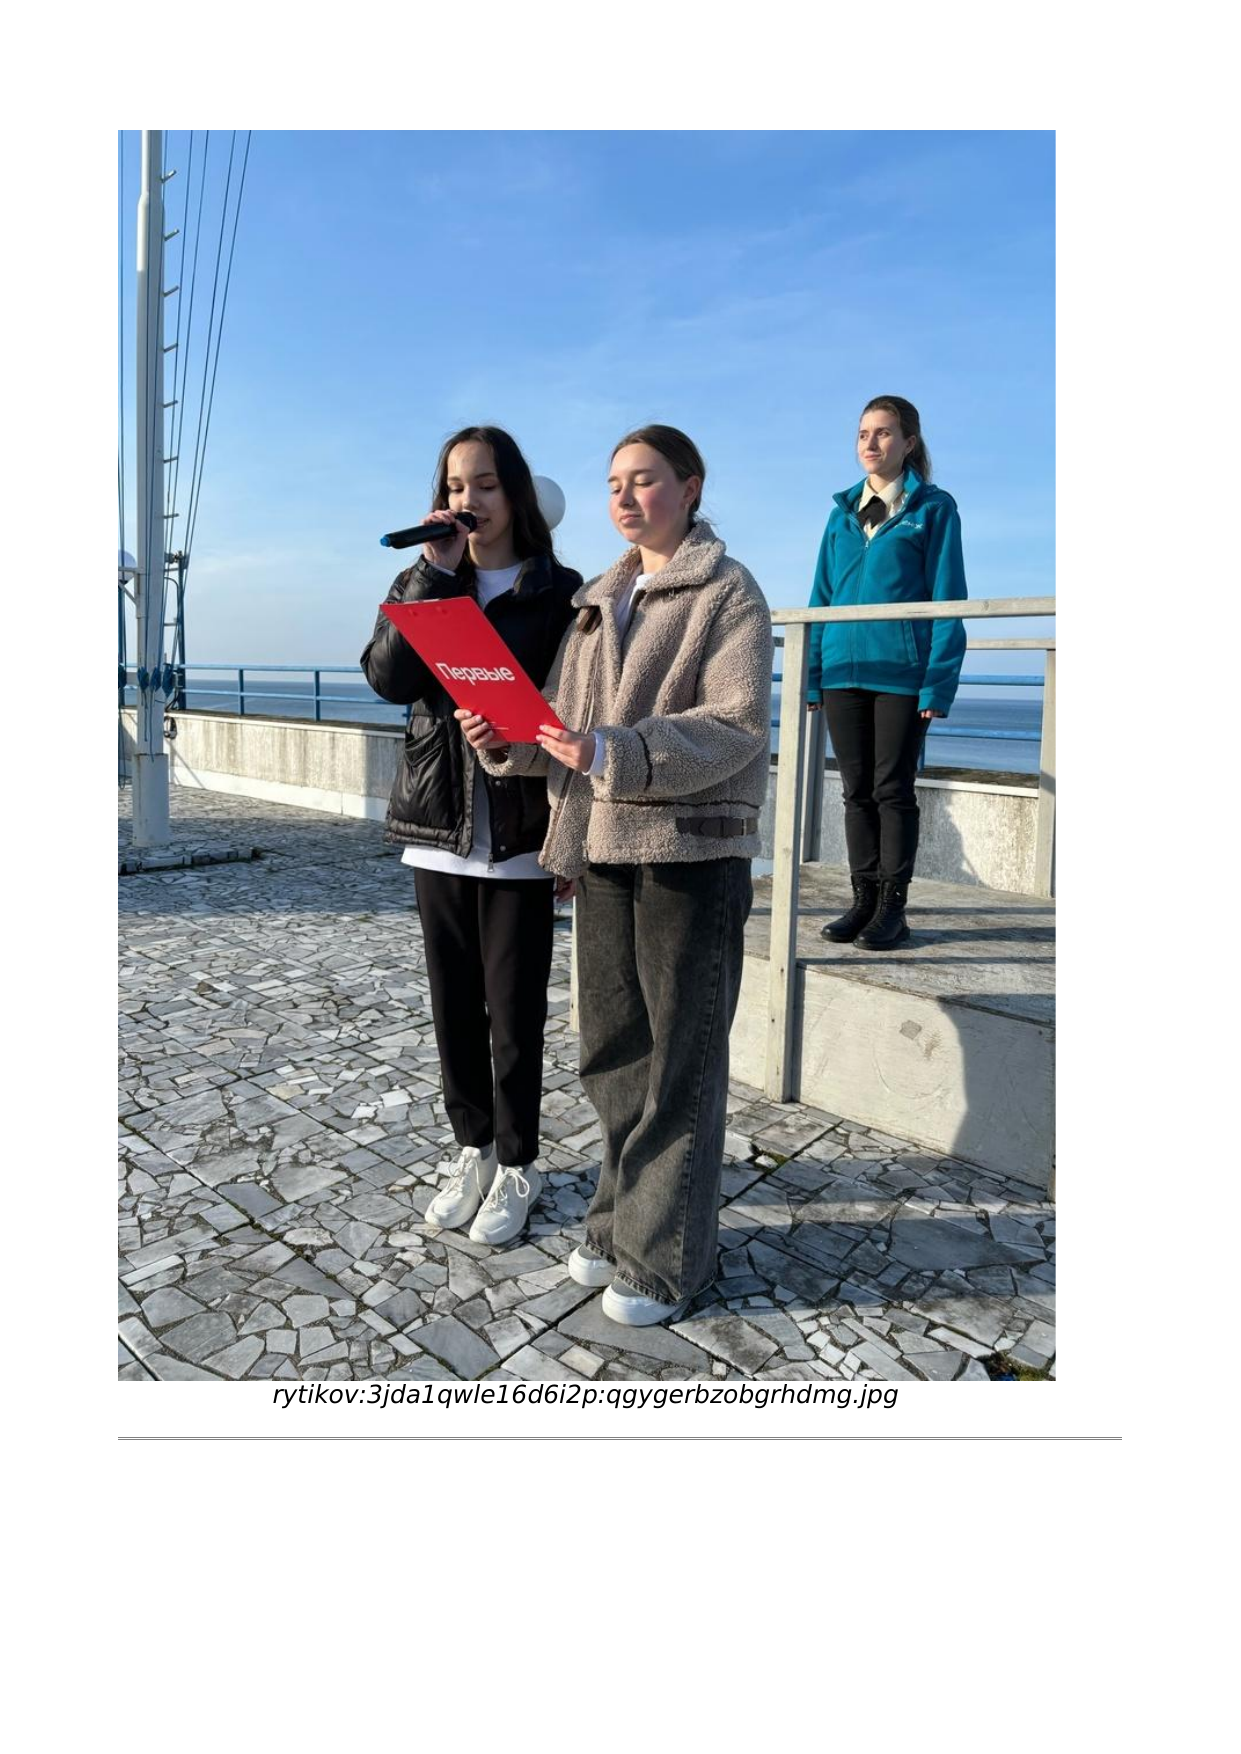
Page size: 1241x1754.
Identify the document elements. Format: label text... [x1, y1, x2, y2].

picture [118, 130, 1056, 1381]
text rytikov:3jda1qwle16d6i2p:qgygerbzobgrhdmg.jpg [118, 1381, 1056, 1410]
